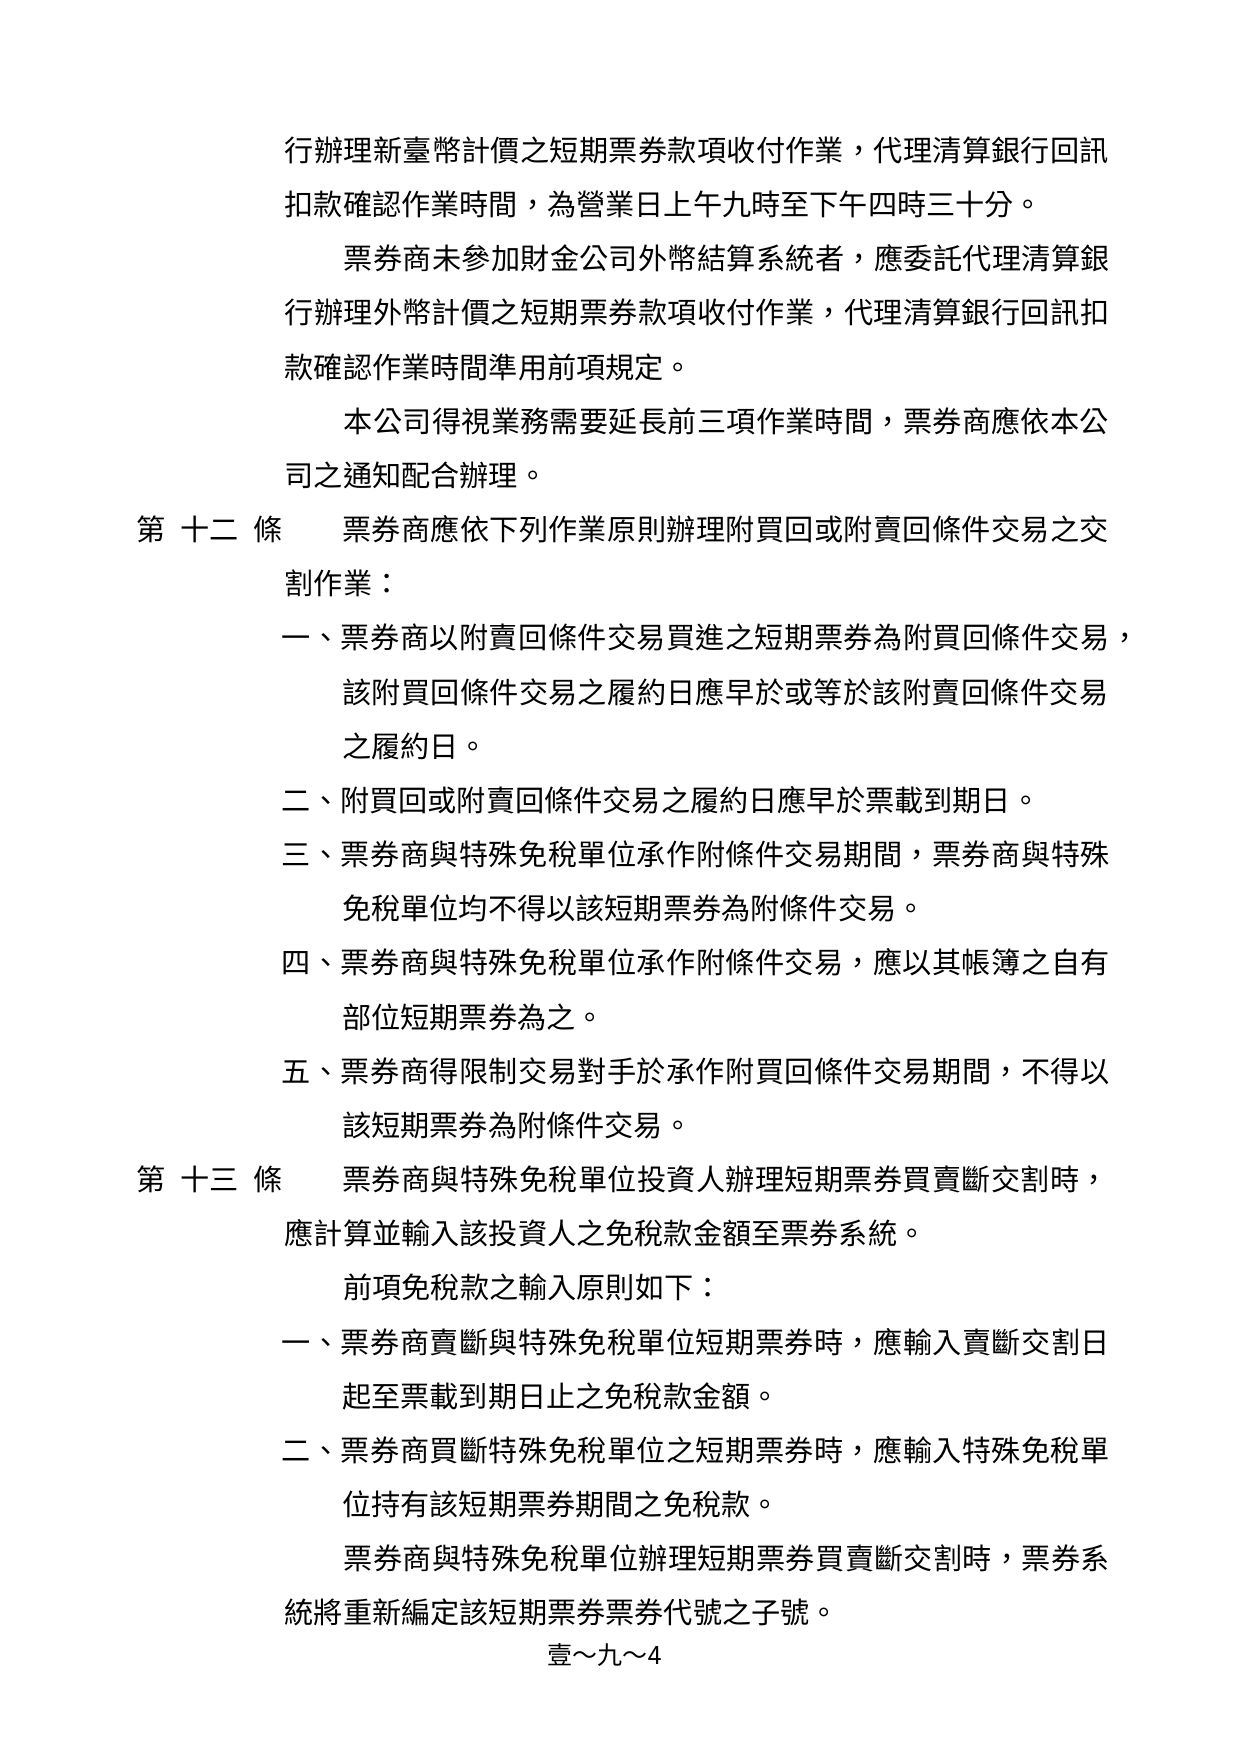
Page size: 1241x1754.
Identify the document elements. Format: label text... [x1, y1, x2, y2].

text 一、票券商以附賣回條件交易買進之短期票券為附買回條件交易，該附買回條件交易之履約日應早於或等於該附賣回條件交易之履約日。 [282, 606, 1110, 768]
text 一、票券商賣斷與特殊免稅單位短期票券時，應輸入賣斷交割日起至票載到期日止之免稅款金額。 [282, 1310, 1110, 1418]
text 前項免稅款之輸入原則如下： [284, 1256, 1110, 1310]
text 票券商未參加財金公司外幣結算系統者，應委託代理清算銀行辦理外幣計價之短期票券款項收付作業，代理清算銀行回訊扣款確認作業時間準用前項規定。 [284, 226, 1110, 389]
text 二、附買回或附賣回條件交易之履約日應早於票載到期日。 [282, 768, 1110, 822]
text 第 十三 條 票券商與特殊免稅單位投資人辦理短期票券買賣斷交割時，應計算並輸入該投資人之免稅款金額至票券系統。 [136, 1147, 1110, 1256]
text 三、票券商與特殊免稅單位承作附條件交易期間，票券商與特殊免稅單位均不得以該短期票券為附條件交易。 [282, 822, 1110, 931]
text 票券商與特殊免稅單位辦理短期票券買賣斷交割時，票券系統將重新編定該短期票券票券代號之子號。 [284, 1526, 1110, 1635]
text 四、票券商與特殊免稅單位承作附條件交易，應以其帳簿之自有部位短期票券為之。 [282, 931, 1110, 1039]
text 二、票券商買斷特殊免稅單位之短期票券時，應輸入特殊免稅單位持有該短期票券期間之免稅款。 [282, 1418, 1110, 1526]
text 第 十二 條 票券商應依下列作業原則辦理附買回或附賣回條件交易之交割作業： [136, 497, 1110, 606]
text 五、票券商得限制交易對手於承作附買回條件交易期間，不得以該短期票券為附條件交易。 [282, 1039, 1110, 1147]
text 行辦理新臺幣計價之短期票券款項收付作業，代理清算銀行回訊扣款確認作業時間，為營業日上午九時至下午四時三十分。 [284, 118, 1110, 226]
text 本公司得視業務需要延長前三項作業時間，票券商應依本公司之通知配合辦理。 [284, 389, 1110, 497]
